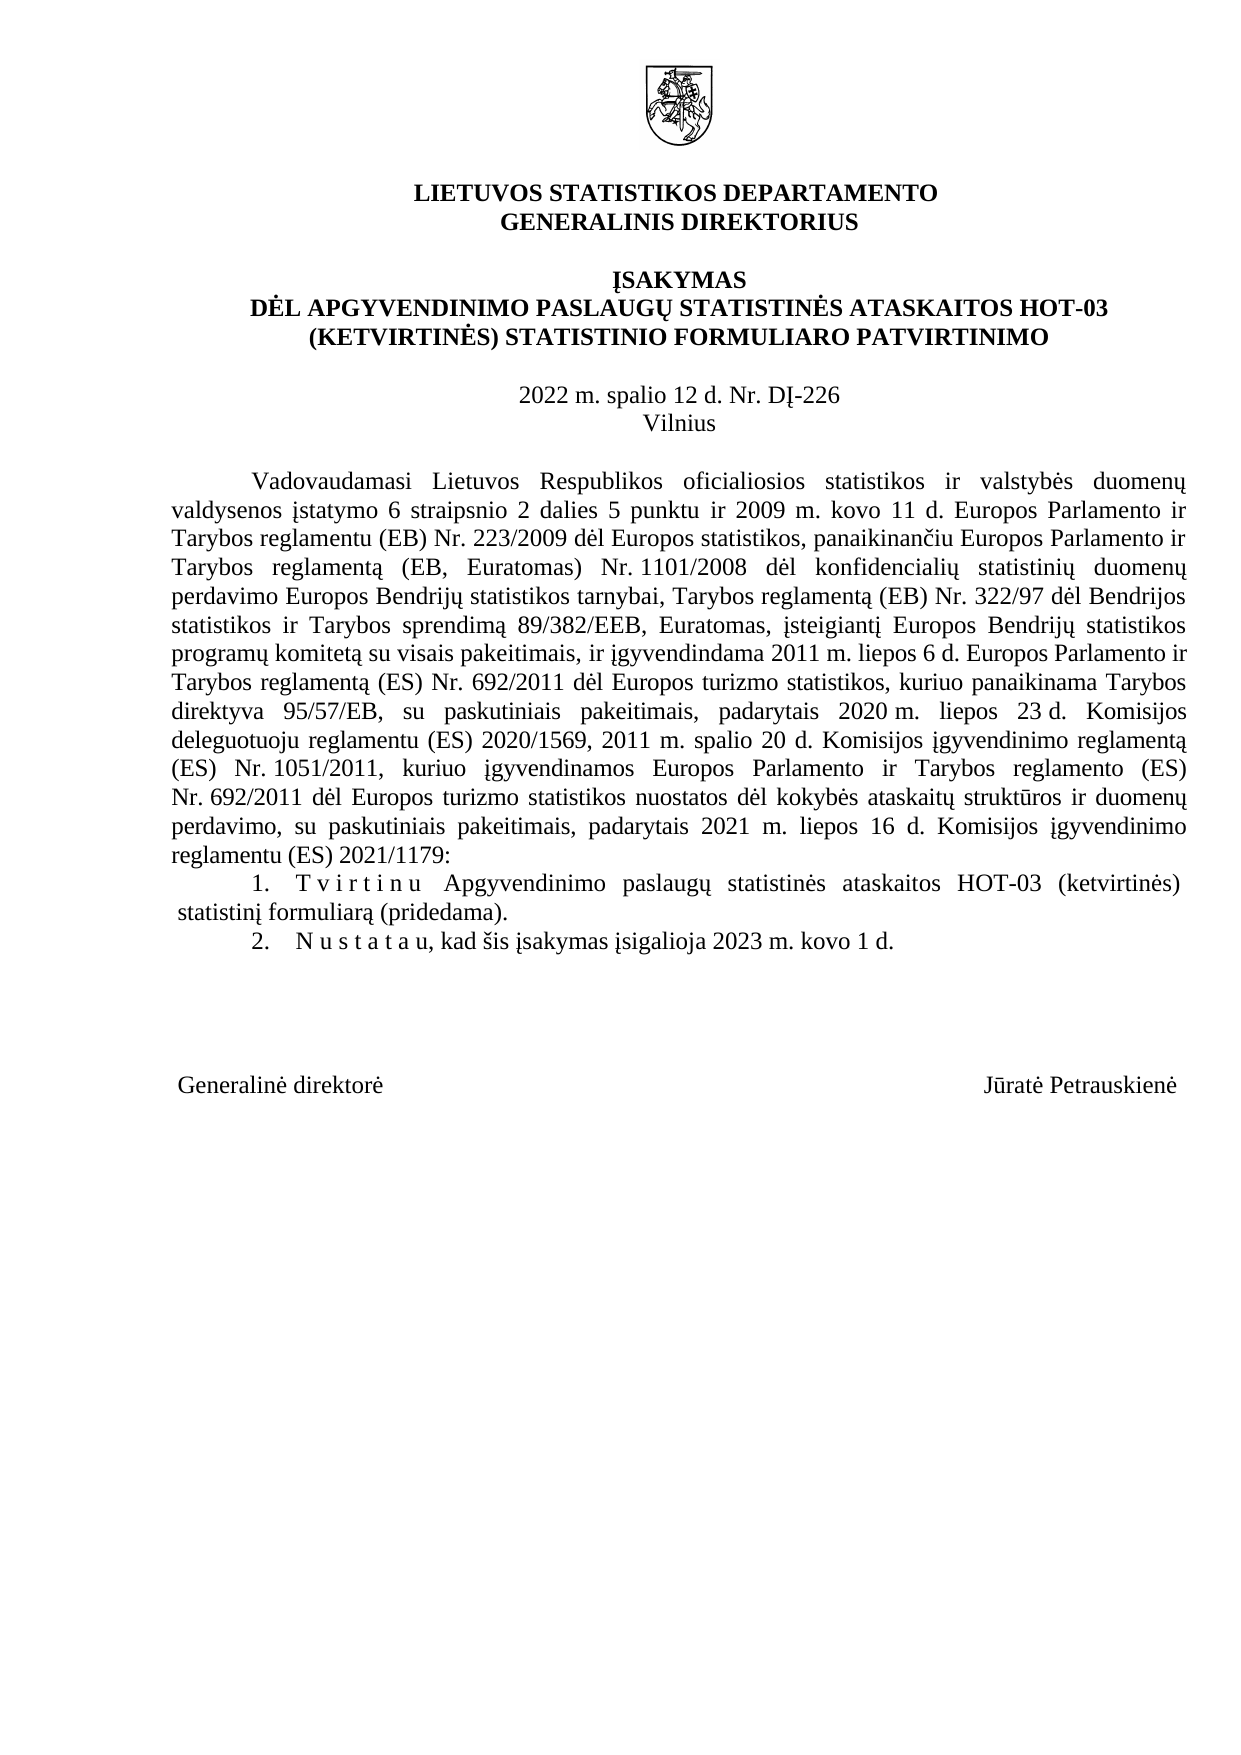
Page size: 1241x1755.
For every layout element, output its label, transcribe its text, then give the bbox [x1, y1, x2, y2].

text 2. Nustatau, kad šis įsakymas įsigalioja 2023 m. kovo 1 d. [177, 926, 1181, 955]
text 2022 m. spalio 12 d. Nr. DĮ-226 [177, 380, 1181, 408]
text Vilnius [177, 408, 1181, 437]
text LIETUVOS STATISTIKOS DEPARTAMENTO [177, 178, 1181, 207]
text ĮSAKYMAS [177, 265, 1181, 293]
text Vadovaudamasi Lietuvos Respublikos oficialiosios statistikos ir valstybės duomenų valdysenos įstatymo 6 straipsnio 2 dalies 5 punktu ir 2009 m. kovo 11 d. Europos Parlamento ir Tarybos reglamentu (EB) Nr. 223/2009 dėl Europos statistikos, panaikinančiu Europos Parlamento ir Tarybos reglamentą (EB, Euratomas) Nr. 1101/2008 dėl konfidencialių statistinių duomenų perdavimo Europos Bendrijų statistikos tarnybai, Tarybos reglamentą (EB) Nr. 322/97 dėl Bendrijos statistikos ir Tarybos sprendimą 89/382/EEB, Euratomas, įsteigiantį Europos Bendrijų statistikos programų komitetą su visais pakeitimais, ir įgyvendindama 2011 m. liepos 6 d. Europos Parlamento ir Tarybos reglamentą (ES) Nr. 692/2011 dėl Europos turizmo statistikos, kuriuo panaikinama Tarybos direktyva 95/57/EB, su paskutiniais pakeitimais, padarytais 2020 m. liepos 23 d. Komisijos deleguotuoju reglamentu (ES) 2020/1569, 2011 m. spalio 20 d. Komisijos įgyvendinimo reglamentą (ES) Nr. 1051/2011, kuriuo įgyvendinamos Europos Parlamento ir Tarybos reglamento (ES) Nr. 692/2011 dėl Europos turizmo statistikos nuostatos dėl kokybės ataskaitų struktūros ir duomenų perdavimo, su paskutiniais pakeitimais, padarytais 2021 m. liepos 16 d. Komisijos įgyvendinimo reglamentu (ES) 2021/1179: [171, 466, 1187, 868]
text DĖL APGYVENDINIMO PASLAUGŲ STATISTINĖS ATASKAITOS HOT-03 (KETVIRTINĖS) STATISTINIO FORMULIARO PATVIRTINIMO [177, 293, 1181, 351]
text 1. Tvirtinu Apgyvendinimo paslaugų statistinės ataskaitos HOT-03 (ketvirtinės) statistinį formuliarą (pridedama). [177, 868, 1181, 926]
text GENERALINIS DIREKTORIUS [177, 207, 1181, 236]
text Generalinė direktorė Jūratė Petrauskienė [177, 1070, 1181, 1098]
